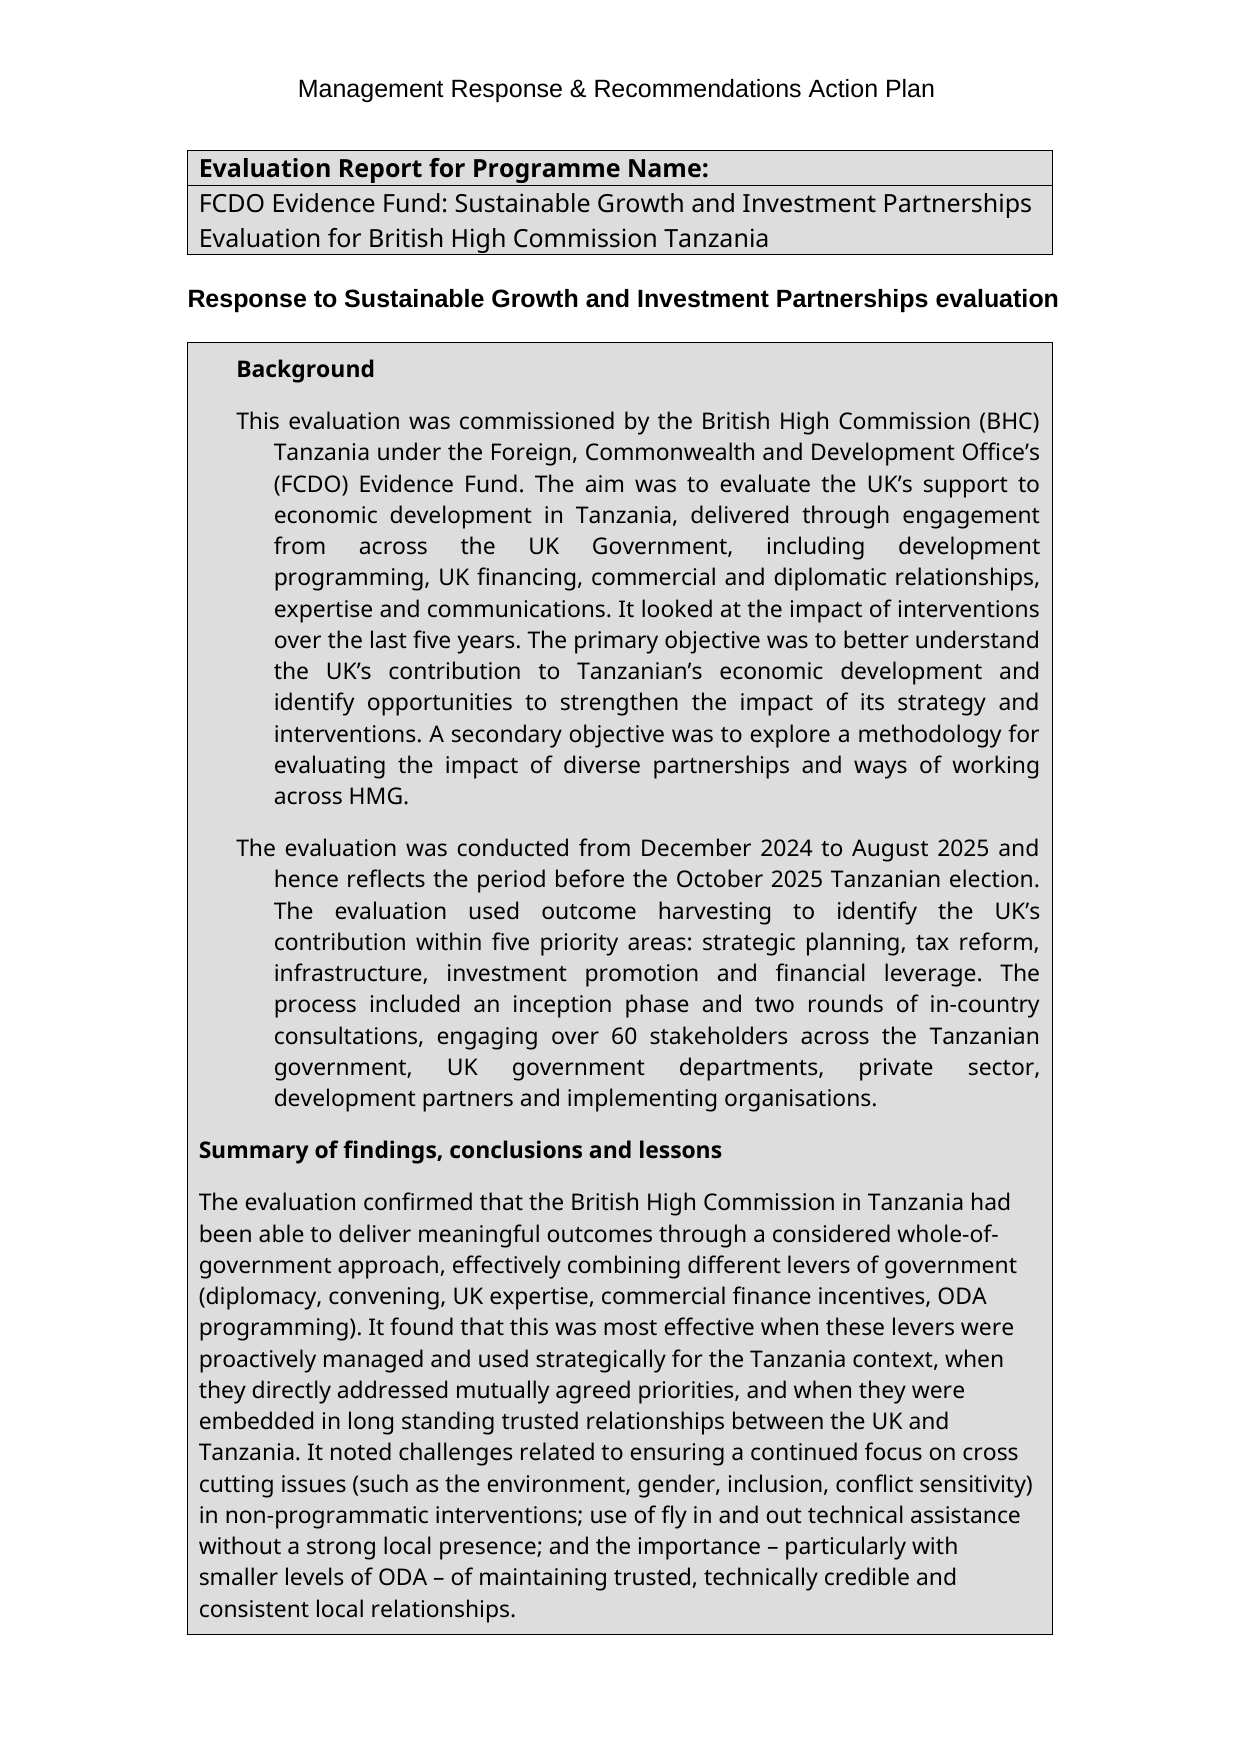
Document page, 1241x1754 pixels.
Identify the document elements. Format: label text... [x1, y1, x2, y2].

text Response to Sustainable Growth and Investment Partnerships evaluation [187, 284, 1155, 313]
table_cell FCDO Evidence Fund: Sustainable Growth and Investment Partnerships Evaluation for British High Commission Tanzania [188, 186, 1052, 254]
table_header Evaluation Report for Programme Name: [188, 151, 1052, 185]
table_header Background This evaluation was commissioned by the British High Commission (BHC) Tanzania under the Foreign, Commonwealth and Development Office’s (FCDO) Evidence Fund. The aim was to evaluate the UK’s support to economic development in Tanzania, delivered through engagement from across the UK Government, including development programming, UK financing, commercial and diplomatic relationships, expertise and communications. It looked at the impact of interventions over the last five years. The primary objective was to better understand the UK’s contribution to Tanzanian’s economic development and identify opportunities to strengthen the impact of its strategy and interventions. A secondary objective was to explore a methodology for evaluating the impact of diverse partnerships and ways of working across HMG. The evaluation was conducted from December 2024 to August 2025 and hence reflects the period before the October 2025 Tanzanian election. The evaluation used outcome harvesting to identify the UK’s contribution within five priority areas: strategic planning, tax reform, infrastructure, investment promotion and financial leverage. The process included an inception phase and two rounds of in-country consultations, engaging over 60 stakeholders across the Tanzanian government, UK government departments, private sector, development partners and implementing organisations. Summary of findings, conclusions and lessons The evaluation confirmed that the British High Commission in Tanzania had been able to deliver meaningful outcomes through a considered whole-of-government approach, effectively combining different levers of government (diplomacy, convening, UK expertise, commercial finance incentives, ODA programming). It found that this was most effective when these levers were proactively managed and used strategically for the Tanzania context, when they directly addressed mutually agreed priorities, and when they were embedded in long standing trusted relationships between the UK and Tanzania. It noted challenges related to ensuring a continued focus on cross cutting issues (such as the environment, gender, inclusion, conflict sensitivity) in non-programmatic interventions; use of fly in and out technical assistance without a strong local presence; and the importance – particularly with smaller levels of ODA – of maintaining trusted, technically credible and consistent local relationships. Key achievements included: Strengthening economic prioritisation and gender, climate and inclusion within the Government of Tanzania’s Vision 2050 through technical expertise and convening; Driving momentum for evidence-based tax reform, contributing to improved tax collection, through diplomacy, private sector and Government partnerships and convening, and strategic technical inputs; Leveraging significant private sector and infrastructure investment finance, through UK export finance guarantees, technical studies, and UK private sector and Government diplomacy. Facilitating over $20m of private capital for agricultural enterprises and increasing lender confidence and enterprise borrowing capacity in this previously underserved sector, using a range of ODA funded financial incentives. Lessons Relatively small but well managed UK inputs have successfully strengthened policy and unlocked investment in Tanzania. Outcomes were maximised when the interventions were well timed, addressed clear mutual priorities, and flexibly managed and sequenced in response to the changing context and opportunities. Success relied on strong and credible relationships which are built on clear mutual priorities, neutral and visible technical capability and consistent follow-up. It noted that cross cutting issues required explicit integration into intervention deign, and that the quality of local relationships requires more emphasis with smaller levels of financial resources. The evaluation demonstrated an approach, using outcome harvesting, to evaluate the impact of diverse and complex HMG inputs and partnerships. It produced a separate guidance note on conducting these types of evaluations. Summary of recommendations Prioritise: With reducing ODA, identify priorities in line with the UK’s unique value proposition to enable meaningful management of all levers to maximise impacts. Ensure these are clearly communicated and realistic. Protect cross cutting areas: Take deliberate steps to ensure cross cutting commitments (particularly gender, conflict sensitivity and climate) are safeguarded. Institutionalise key relationships: Identify key relationships, prioritising high value and high trust proven partnerships. Further institutionalise the management of these relationships to minimise the reliance on key individuals and mitigate risks of declining ODA, including through greater use of mutually agreed priorities and monitoring. Strengthen local coordination: Strengthen country level management and oversight to maximise the impact of activities across HMG, ensuring they are grounded in shared objectives, strong local partnerships and robust local analysis. [188, 343, 1052, 1634]
